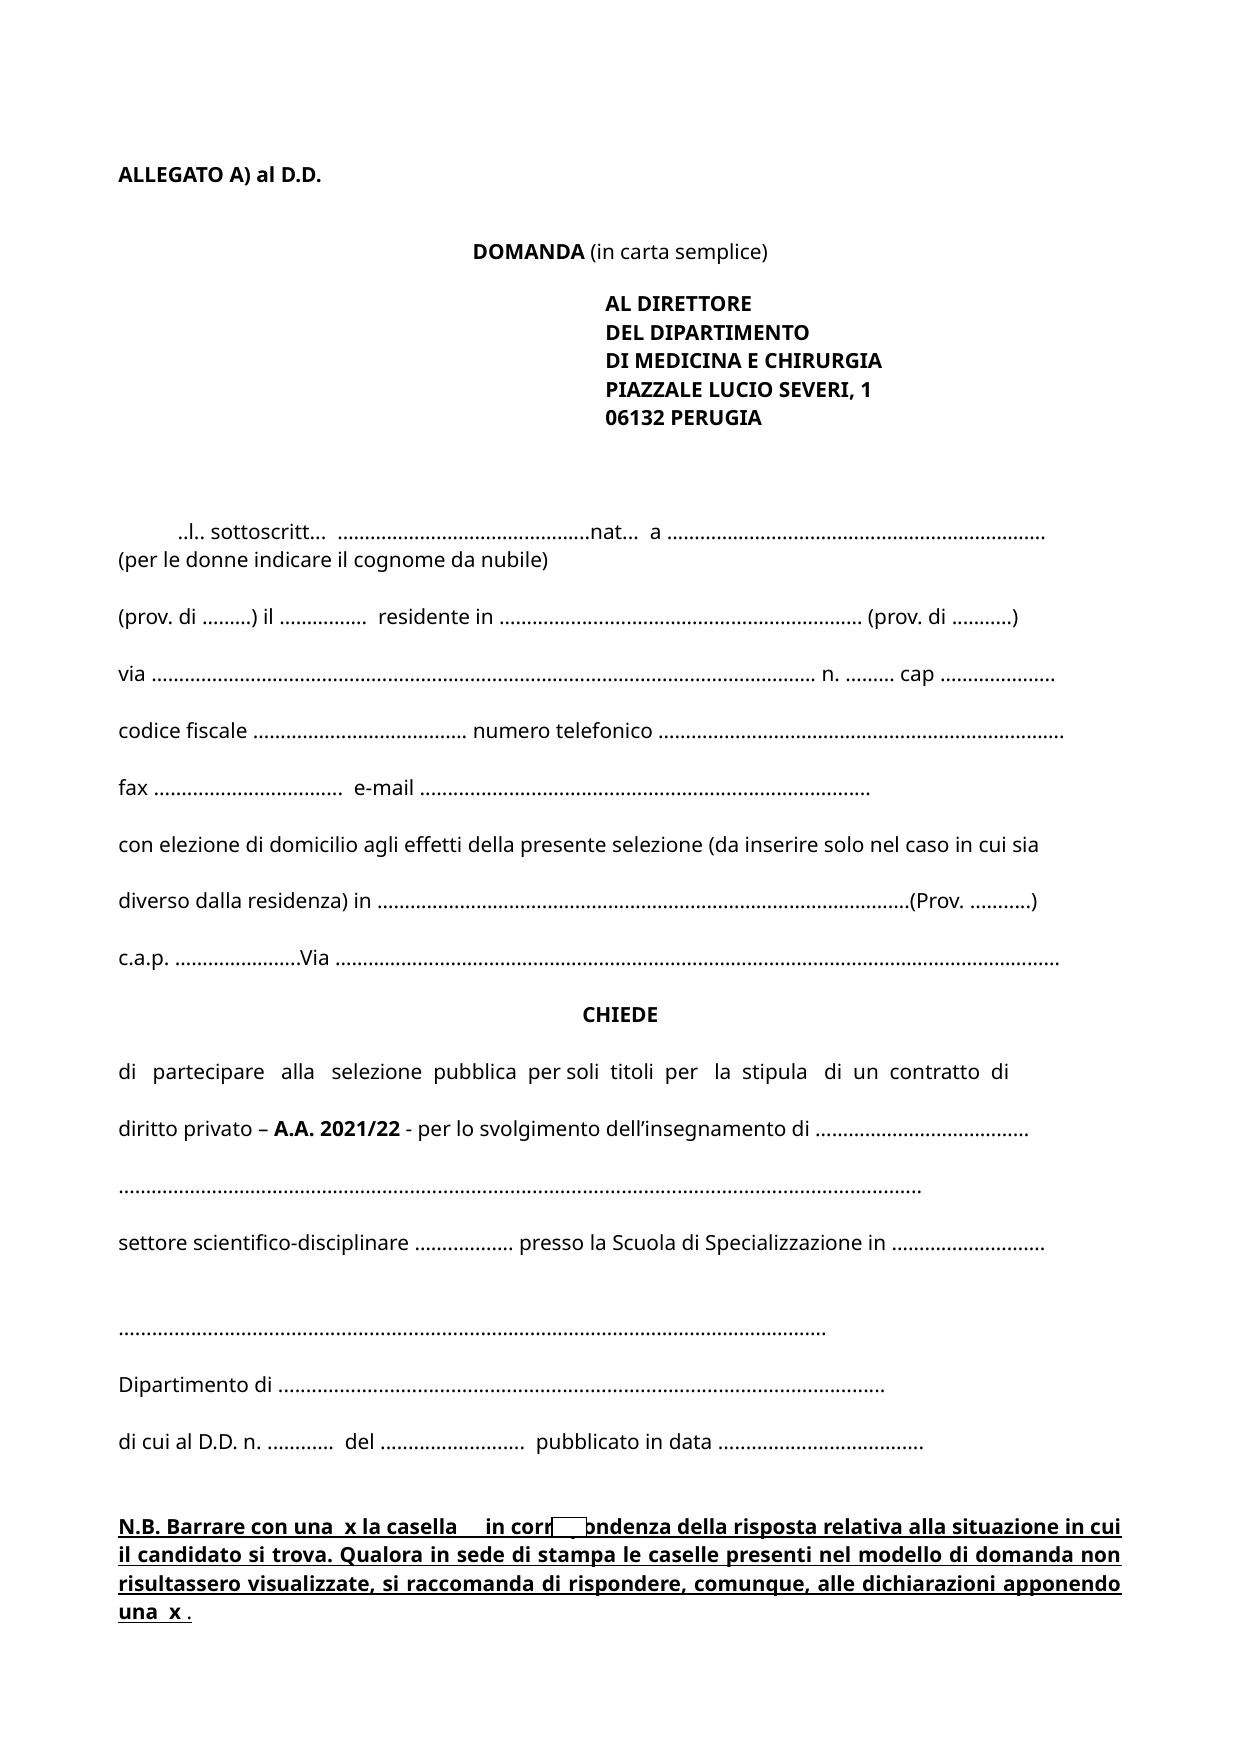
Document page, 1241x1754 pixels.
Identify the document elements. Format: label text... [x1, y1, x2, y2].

text Dipartimento di ............................................................................................................. [118, 1370, 1122, 1398]
text (per le donne indicare il cognome da nubile) [118, 545, 1122, 574]
text di cui al D.D. n. ............ del .......................... pubblicato in data ..................................... [118, 1427, 1122, 1455]
table_header AL DIRETTORE DEL DIPARTIMENTO DI MEDICINA E CHIRURGIA PIAZZALE LUCIO SEVERI, 1 06132 PERUGIA [605, 289, 1100, 432]
text c.a.p. …………………..Via …………………………………………………………………………………………………………………… [118, 943, 1122, 972]
text diverso dalla residenza) in …………………………………………………………………………………….(Prov. ...........) [118, 887, 1122, 915]
subtitle ALLEGATO A) al D.D. [118, 160, 1122, 189]
text una x . [118, 1595, 1122, 1626]
text via ……….………………………………………………………………………….……….……………. n. ……… cap ………….…….. [118, 659, 1122, 687]
text ..l.. sottoscritt... ……………….……………………...nat... a …………………..………………………………………. [118, 517, 1122, 545]
text .................................................................………………………..……………………………. [118, 1313, 1122, 1342]
subtitle DOMANDA (in carta semplice) [118, 237, 1122, 265]
text codice fiscale ……………..…………………. numero telefonico ……………………………………………….………………. [118, 716, 1122, 744]
text di partecipare alla selezione pubblica per soli titoli per la stipula di un contratto di [118, 1057, 1122, 1086]
text CHIEDE [118, 1000, 1122, 1029]
text con elezione di domicilio agli effetti della presente selezione (da inserire solo nel caso in cui sia [118, 830, 1122, 858]
text settore scientifico-disciplinare ……..………. presso la Scuola di Specializzazione in ………………………. [118, 1228, 1122, 1256]
text …………………………………………….............................................................................................. [118, 1171, 1122, 1199]
text N.B. Barrare con una x la casella in corrispondenza della risposta relativa alla situazione in cui [118, 1512, 1122, 1536]
table_header [111, 289, 605, 432]
text fax .................................. e-mail ................................................................................. [118, 773, 1122, 801]
text (prov. di ………) il ……………. residente in …………............…………………………………… (prov. di ..………) [118, 602, 1122, 631]
text risultassero visualizzate, si raccomanda di rispondere, comunque, alle dichiarazioni apponendo [118, 1566, 1122, 1593]
text il candidato si trova. Qualora in sede di stampa le caselle presenti nel modello di domanda non [118, 1538, 1122, 1565]
text diritto privato – A.A. 2021/22 - per lo svolgimento dell’insegnamento di ………………………………… [118, 1114, 1122, 1142]
